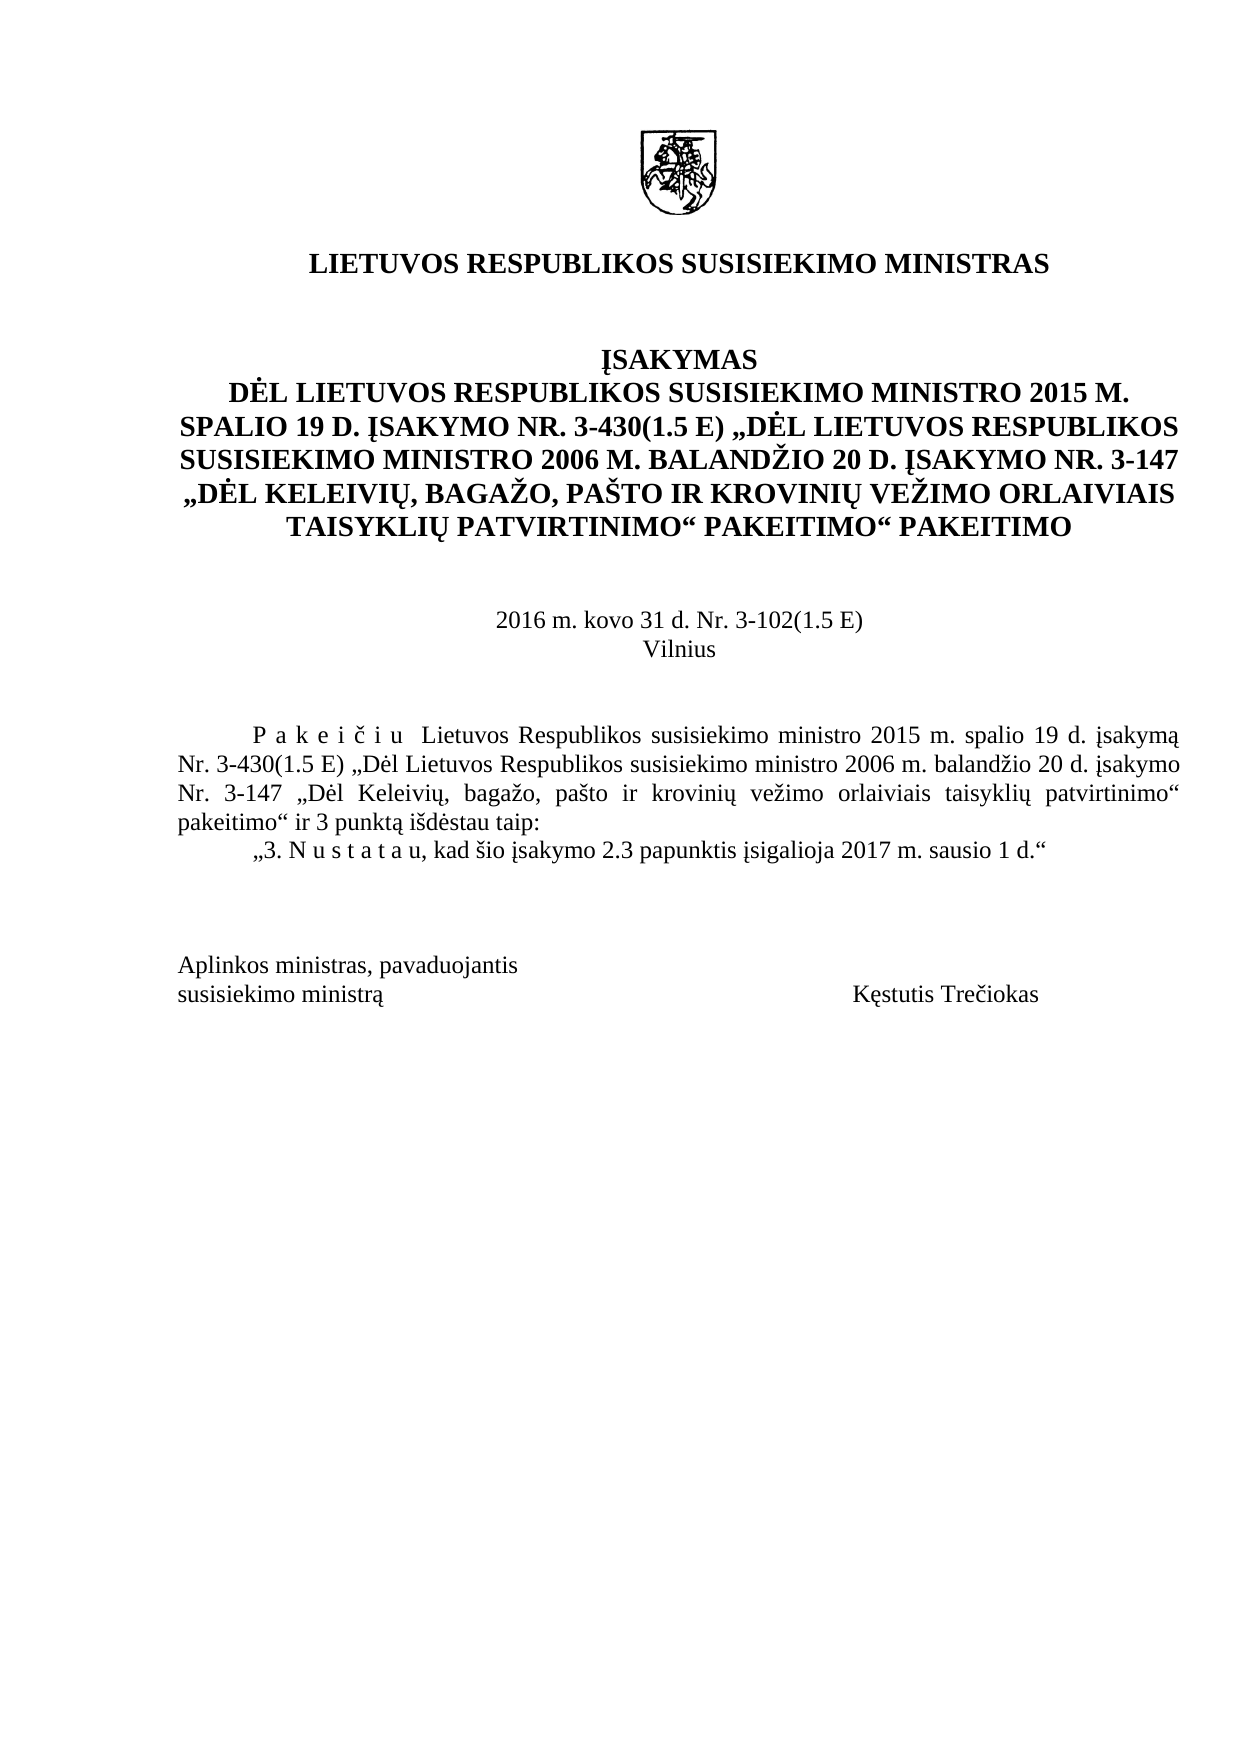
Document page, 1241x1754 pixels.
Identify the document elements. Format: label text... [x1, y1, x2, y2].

text „3. N u s t a t a u, kad šio įsakymo 2.3 papunktis įsigalioja 2017 m. sausio 1 d.“ [177, 835, 1181, 864]
text Vilnius [177, 634, 1181, 663]
text P a k e i č i u Lietuvos Respublikos susisiekimo ministro 2015 m. spalio 19 d. įsakymą Nr. 3-430(1.5 E) „Dėl Lietuvos Respublikos susisiekimo ministro 2006 m. balandžio 20 d. įsakymo Nr. 3-147 „Dėl Keleivių, bagažo, pašto ir krovinių vežimo orlaiviais taisyklių patvirtinimo“ pakeitimo“ ir 3 punktą išdėstau taip: [177, 720, 1181, 835]
text Aplinkos ministras, pavaduojantis [177, 950, 1181, 979]
text LIETUVOS RESPUBLIKOS SUSISIEKIMO MINISTRAS [177, 246, 1181, 279]
text susisiekimo ministrą Kęstutis Trečiokas [177, 979, 1181, 1008]
text ĮSAKYMAS [177, 342, 1181, 375]
text DĖL LIETUVOS RESPUBLIKOS SUSISIEKIMO MINISTRO 2015 M. SPALIO 19 D. ĮSAKYMO NR. 3-430(1.5 E) „DĖL LIETUVOS RESPUBLIKOS SUSISIEKIMO MINISTRO 2006 M. BALANDŽIO 20 D. ĮSAKYMO NR. 3-147 „DĖL KELEIVIŲ, BAGAŽO, PAŠTO IR KROVINIŲ VEŽIMO ORLAIVIAIS TAISYKLIŲ PATVIRTINIMO“ PAKEITIMO“ PAKEITIMO [177, 375, 1181, 543]
text 2016 m. kovo 31 d. Nr. 3-102(1.5 E) [177, 605, 1181, 634]
